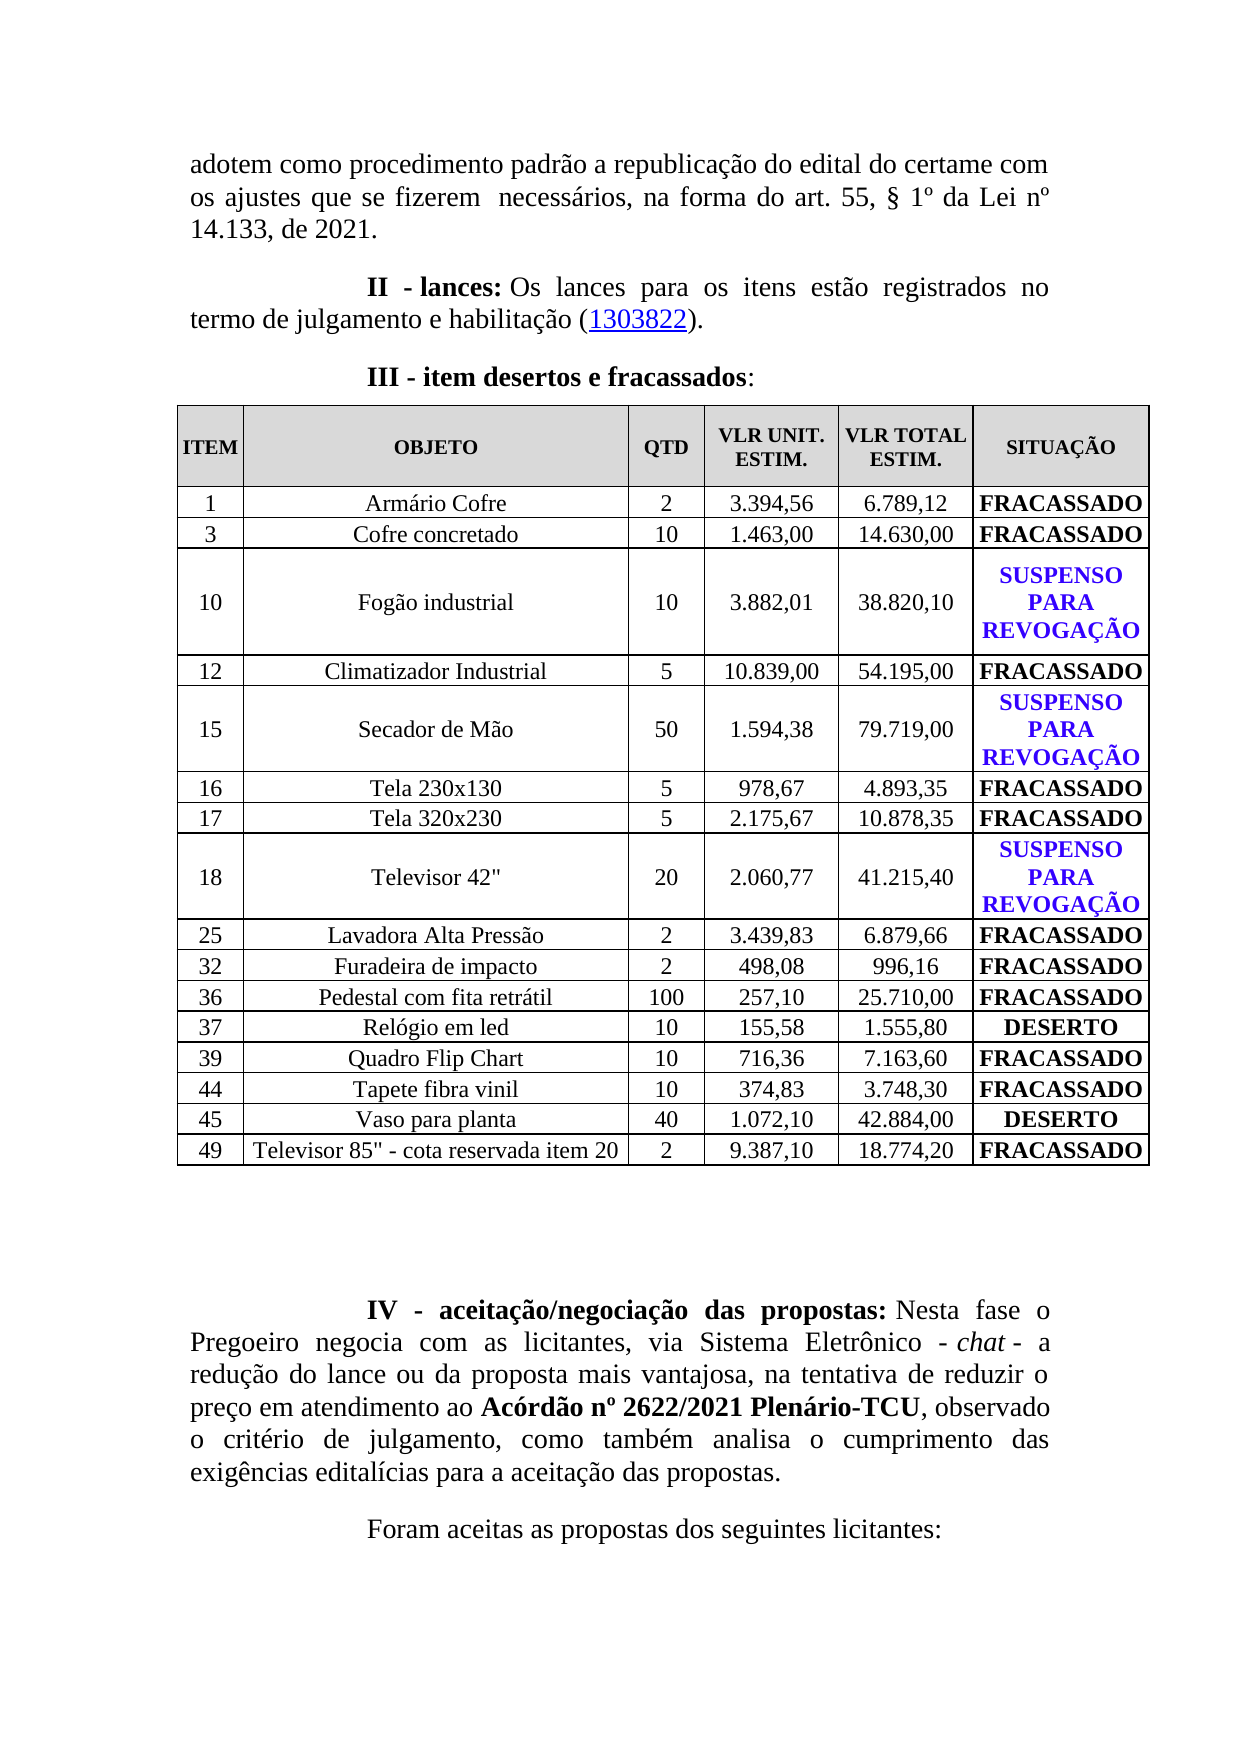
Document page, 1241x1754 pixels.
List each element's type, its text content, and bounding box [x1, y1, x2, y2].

table_header QTD [629, 406, 704, 486]
table_cell 32 [178, 950, 243, 979]
table_cell 7.163,60 [839, 1043, 972, 1072]
table_cell Armário Cofre [244, 487, 628, 516]
table_cell Lavadora Alta Pressão [244, 920, 628, 949]
table_cell 18 [178, 834, 243, 918]
table_cell 3.394,56 [705, 487, 838, 516]
table_cell 2 [629, 920, 704, 949]
table_cell 36 [178, 981, 243, 1010]
table_cell Relógio em led [244, 1012, 628, 1041]
table_cell 4.893,35 [839, 772, 972, 801]
table_cell 1 [178, 487, 243, 516]
table_cell Tapete fibra vinil [244, 1073, 628, 1102]
table_cell 2 [629, 950, 704, 979]
table_cell 79.719,00 [839, 686, 972, 771]
table_cell 15 [178, 686, 243, 771]
table_cell Climatizador Industrial [244, 656, 628, 685]
table_cell Quadro Flip Chart [244, 1043, 628, 1072]
table_cell 20 [629, 834, 704, 918]
table_cell 50 [629, 686, 704, 771]
table_cell 1.072,10 [705, 1104, 838, 1133]
table_cell 3.439,83 [705, 920, 838, 949]
table_cell 9.387,10 [705, 1135, 838, 1164]
table_cell FRACASSADO [974, 1073, 1148, 1102]
table_cell Fogão industrial [244, 549, 628, 654]
table_cell FRACASSADO [974, 920, 1148, 949]
table_cell 10 [178, 549, 243, 654]
table_cell Tela 320x230 [244, 803, 628, 832]
table_cell 12 [178, 656, 243, 685]
table_cell 5 [629, 803, 704, 832]
table_cell 18.774,20 [839, 1135, 972, 1164]
table_cell 10 [629, 1073, 704, 1102]
table_cell 978,67 [705, 772, 838, 801]
table_cell FRACASSADO [974, 656, 1148, 685]
table_cell 374,83 [705, 1073, 838, 1102]
table_cell 5 [629, 772, 704, 801]
table_cell Vaso para planta [244, 1104, 628, 1133]
table_cell 716,36 [705, 1043, 838, 1072]
text adotem como procedimento padrão a republicação do edital do certame com os ajustes que se fizerem necessários, na forma do art. 55, § 1º da Lei nº 14.133, de 2021. [190, 148, 1051, 245]
table_cell 16 [178, 772, 243, 801]
table_cell 45 [178, 1104, 243, 1133]
table_cell FRACASSADO [974, 950, 1148, 979]
table_cell 5 [629, 656, 704, 685]
table_cell Cofre concretado [244, 518, 628, 547]
table_cell FRACASSADO [974, 981, 1148, 1010]
table_cell SUSPENSO PARA REVOGAÇÃO [974, 686, 1148, 771]
table_cell Televisor 85" - cota reservada item 20 [244, 1135, 628, 1164]
table_cell FRACASSADO [974, 772, 1148, 801]
table_cell 2 [629, 487, 704, 516]
table_cell 155,58 [705, 1012, 838, 1041]
table_cell 10.839,00 [705, 656, 838, 685]
table_cell 6.879,66 [839, 920, 972, 949]
table_cell 42.884,00 [839, 1104, 972, 1133]
table_cell 10 [629, 1043, 704, 1072]
table_cell SUSPENSO PARA REVOGAÇÃO [974, 549, 1148, 654]
table_cell 2.175,67 [705, 803, 838, 832]
table_cell FRACASSADO [974, 1135, 1148, 1164]
table_cell Furadeira de impacto [244, 950, 628, 979]
table_cell DESERTO [974, 1104, 1148, 1133]
table_cell 1.463,00 [705, 518, 838, 547]
table_header VLR UNIT. ESTIM. [705, 406, 838, 486]
table_header SITUAÇÃO [974, 406, 1148, 486]
table_cell 3.882,01 [705, 549, 838, 654]
table_cell 3.748,30 [839, 1073, 972, 1102]
table_cell 498,08 [705, 950, 838, 979]
table_header OBJETO [244, 406, 628, 486]
table_cell 14.630,00 [839, 518, 972, 547]
text III - item desertos e fracassados: [190, 359, 1051, 392]
table_cell DESERTO [974, 1012, 1148, 1041]
table_cell 10 [629, 1012, 704, 1041]
table_cell 1.555,80 [839, 1012, 972, 1041]
table_cell 41.215,40 [839, 834, 972, 918]
table_cell FRACASSADO [974, 487, 1148, 516]
table_cell 10.878,35 [839, 803, 972, 832]
table_cell 2.060,77 [705, 834, 838, 918]
table_cell 39 [178, 1043, 243, 1072]
table_cell FRACASSADO [974, 1043, 1148, 1072]
table_cell 6.789,12 [839, 487, 972, 516]
text IV - aceitação/negociação das propostas: Nesta fase o Pregoeiro negocia com as licitantes, via Sistema Eletrônico - chat - a redução do lance ou da proposta mais vantajosa, na tentativa de reduzir o preço em atendimento ao Acórdão nº 2622/2021 Plenário-TCU, observado o critério de julgamento, como também analisa o cumprimento das exigências editalícias para a aceitação das propostas. [190, 1293, 1051, 1487]
table_cell SUSPENSO PARA REVOGAÇÃO [974, 834, 1148, 918]
table_cell 25 [178, 920, 243, 949]
table_cell 49 [178, 1135, 243, 1164]
table_cell Televisor 42" [244, 834, 628, 918]
text Foram aceitas as propostas dos seguintes licitantes: [190, 1512, 1051, 1544]
table_cell 44 [178, 1073, 243, 1102]
table_cell 25.710,00 [839, 981, 972, 1010]
table_cell 257,10 [705, 981, 838, 1010]
table_cell 17 [178, 803, 243, 832]
table_header ITEM [178, 406, 243, 486]
table_cell 10 [629, 549, 704, 654]
table_cell 996,16 [839, 950, 972, 979]
table_cell Secador de Mão [244, 686, 628, 771]
table_header VLR TOTAL ESTIM. [839, 406, 972, 486]
table_cell FRACASSADO [974, 518, 1148, 547]
table_cell 3 [178, 518, 243, 547]
table_cell Pedestal com fita retrátil [244, 981, 628, 1010]
text II - lances: Os lances para os itens estão registrados no termo de julgamento e habilitação (1303822). [190, 270, 1051, 334]
table_cell 100 [629, 981, 704, 1010]
table_cell FRACASSADO [974, 803, 1148, 832]
table_cell 1.594,38 [705, 686, 838, 771]
table_cell 2 [629, 1135, 704, 1164]
table_cell 10 [629, 518, 704, 547]
table_cell 54.195,00 [839, 656, 972, 685]
table_cell 37 [178, 1012, 243, 1041]
table_cell 40 [629, 1104, 704, 1133]
table_cell Tela 230x130 [244, 772, 628, 801]
table_cell 38.820,10 [839, 549, 972, 654]
